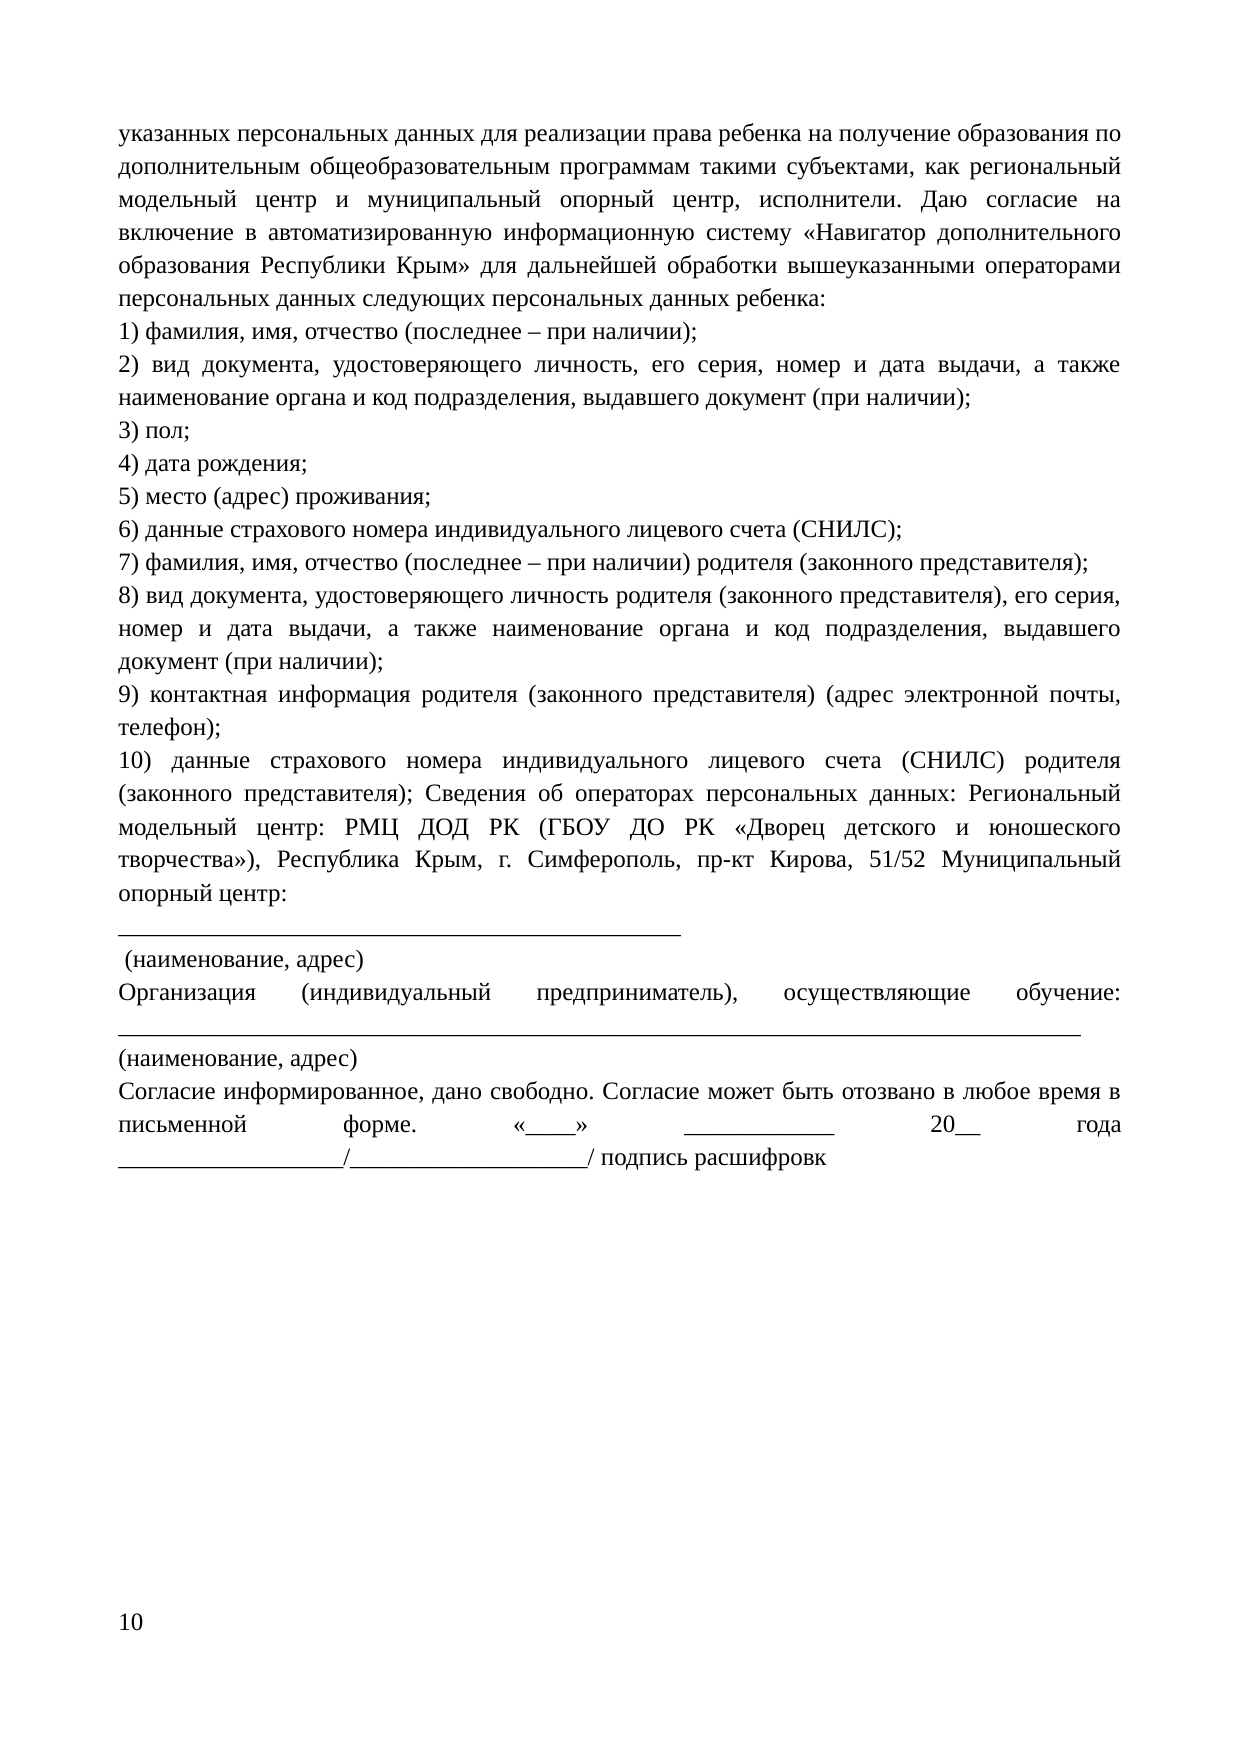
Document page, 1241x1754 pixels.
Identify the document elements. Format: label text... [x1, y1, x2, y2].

text _____________________________________________ [118, 911, 1122, 939]
text 5) место (адрес) проживания; [118, 481, 1122, 510]
text 2) вид документа, удостоверяющего личность, его серия, номер и дата выдачи, а также наименование органа и код подразделения, выдавшего документ (при наличии); [118, 349, 1122, 411]
text Организация (индивидуальный предприниматель), осуществляющие обучение: _____________________________________________________________________________ (наименование, адрес) [118, 977, 1122, 1071]
text 4) дата рождения; [118, 448, 1122, 477]
text 6) данные страхового номера индивидуального лицевого счета (СНИЛС); [118, 514, 1122, 543]
text 8) вид документа, удостоверяющего личность родителя (законного представителя), его серия, номер и дата выдачи, а также наименование органа и код подразделения, выдавшего документ (при наличии); [118, 580, 1122, 675]
text 1) фамилия, имя, отчество (последнее – при наличии); [118, 316, 1122, 345]
text 3) пол; [118, 415, 1122, 444]
text (наименование, адрес) [118, 944, 1122, 972]
text Согласие информированное, дано свободно. Согласие может быть отозвано в любое время в письменной форме. «____» ____________ 20__ года __________________/___________________/ подпись расшифровк [118, 1076, 1122, 1171]
text 10) данные страхового номера индивидуального лицевого счета (СНИЛС) родителя (законного представителя); Сведения об операторах персональных данных: Региональный модельный центр: РМЦ ДОД РК (ГБОУ ДО РК «Дворец детского и юношеского творчества»), Республика Крым, г. Симферополь, пр-кт Кирова, 51/52 Муниципальный опорный центр: [118, 746, 1122, 906]
text 9) контактная информация родителя (законного представителя) (адрес электронной почты, телефон); [118, 679, 1122, 741]
text указанных персональных данных для реализации права ребенка на получение образования по дополнительным общеобразовательным программам такими субъектами, как региональный модельный центр и муниципальный опорный центр, исполнители. Даю согласие на включение в автоматизированную информационную систему «Навигатор дополнительного образования Республики Крым» для дальнейшей обработки вышеуказанными операторами персональных данных следующих персональных данных ребенка: [118, 118, 1122, 312]
text 7) фамилия, имя, отчество (последнее – при наличии) родителя (законного представителя); [118, 547, 1122, 576]
